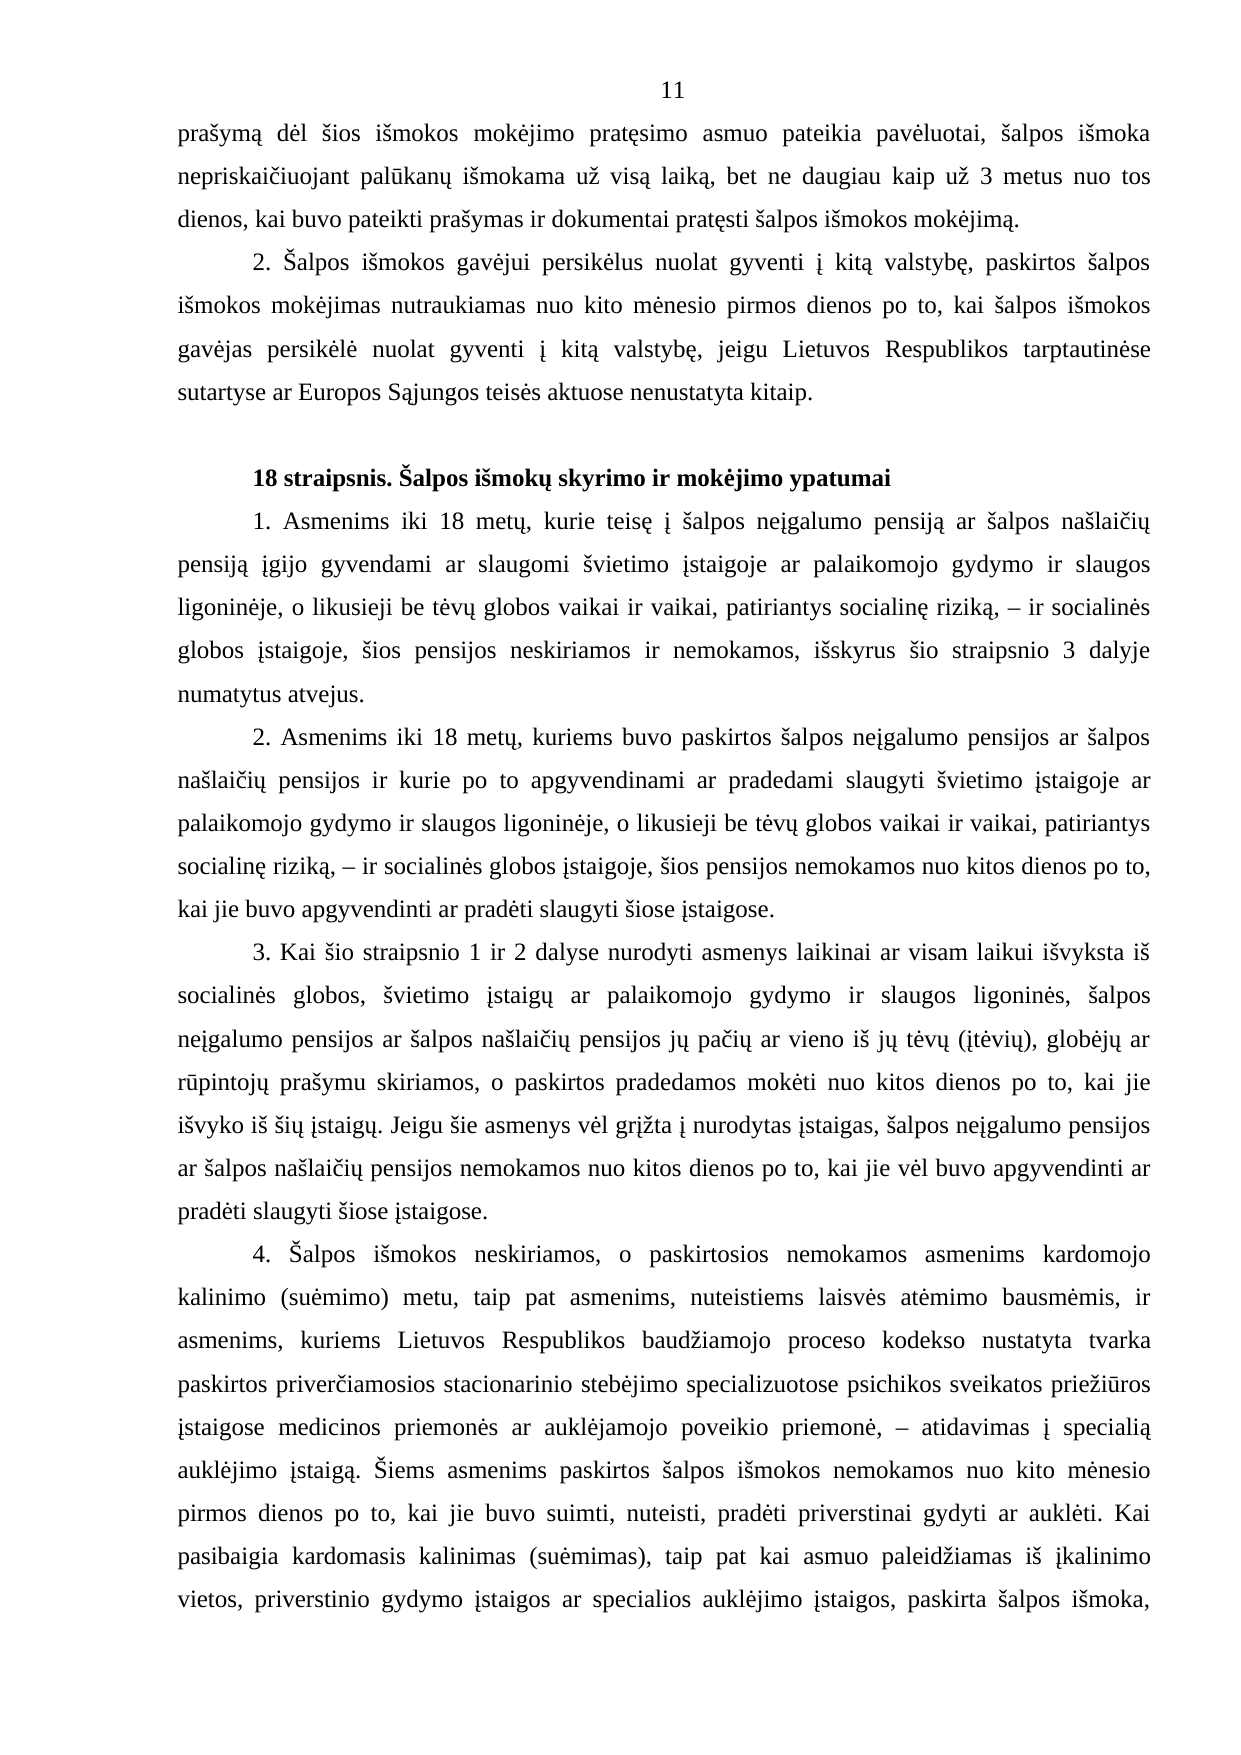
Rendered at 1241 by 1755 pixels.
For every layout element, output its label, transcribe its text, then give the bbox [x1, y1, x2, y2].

text 2. Asmenims iki 18 metų, kuriems buvo paskirtos šalpos neįgalumo pensijos ar šalpos našlaičių pensijos ir kurie po to apgyvendinami ar pradedami slaugyti švietimo įstaigoje ar palaikomojo gydymo ir slaugos ligoninėje, o likusieji be tėvų globos vaikai ir vaikai, patiriantys socialinę riziką, – ir socialinės globos įstaigoje, šios pensijos nemokamos nuo kitos dienos po to, kai jie buvo apgyvendinti ar pradėti slaugyti šiose įstaigose. [177, 722, 1152, 923]
text 18 straipsnis. Šalpos išmokų skyrimo ir mokėjimo ypatumai [177, 463, 1152, 492]
text 2. Šalpos išmokos gavėjui persikėlus nuolat gyventi į kitą valstybę, paskirtos šalpos išmokos mokėjimas nutraukiamas nuo kito mėnesio pirmos dienos po to, kai šalpos išmokos gavėjas persikėlė nuolat gyventi į kitą valstybę, jeigu Lietuvos Respublikos tarptautinėse sutartyse ar Europos Sąjungos teisės aktuose nenustatyta kitaip. [177, 247, 1152, 406]
text 4. Šalpos išmokos neskiriamos, o paskirtosios nemokamos asmenims kardomojo kalinimo (suėmimo) metu, taip pat asmenims, nuteistiems laisvės atėmimo bausmėmis, ir asmenims, kuriems Lietuvos Respublikos baudžiamojo proceso kodekso nustatyta tvarka paskirtos priverčiamosios stacionarinio stebėjimo specializuotose psichikos sveikatos priežiūros įstaigose medicinos priemonės ar auklėjamojo poveikio priemonė, – atidavimas į specialią auklėjimo įstaigą. Šiems asmenims paskirtos šalpos išmokos nemokamos nuo kito mėnesio pirmos dienos po to, kai jie buvo suimti, nuteisti, pradėti priverstinai gydyti ar auklėti. Kai pasibaigia kardomasis kalinimas (suėmimas), taip pat kai asmuo paleidžiamas iš įkalinimo vietos, priverstinio gydymo įstaigos ar specialios auklėjimo įstaigos, paskirta šalpos išmoka, [177, 1239, 1152, 1613]
text 1. Asmenims iki 18 metų, kurie teisę į šalpos neįgalumo pensiją ar šalpos našlaičių pensiją įgijo gyvendami ar slaugomi švietimo įstaigoje ar palaikomojo gydymo ir slaugos ligoninėje, o likusieji be tėvų globos vaikai ir vaikai, patiriantys socialinę riziką, – ir socialinės globos įstaigoje, šios pensijos neskiriamos ir nemokamos, išskyrus šio straipsnio 3 dalyje numatytus atvejus. [177, 506, 1152, 707]
text prašymą dėl šios išmokos mokėjimo pratęsimo asmuo pateikia pavėluotai, šalpos išmoka nepriskaičiuojant palūkanų išmokama už visą laiką, bet ne daugiau kaip už 3 metus nuo tos dienos, kai buvo pateikti prašymas ir dokumentai pratęsti šalpos išmokos mokėjimą. [177, 118, 1152, 233]
text 3. Kai šio straipsnio 1 ir 2 dalyse nurodyti asmenys laikinai ar visam laikui išvyksta iš socialinės globos, švietimo įstaigų ar palaikomojo gydymo ir slaugos ligoninės, šalpos neįgalumo pensijos ar šalpos našlaičių pensijos jų pačių ar vieno iš jų tėvų (įtėvių), globėjų ar rūpintojų prašymu skiriamos, o paskirtos pradedamos mokėti nuo kitos dienos po to, kai jie išvyko iš šių įstaigų. Jeigu šie asmenys vėl grįžta į nurodytas įstaigas, šalpos neįgalumo pensijos ar šalpos našlaičių pensijos nemokamos nuo kitos dienos po to, kai jie vėl buvo apgyvendinti ar pradėti slaugyti šiose įstaigose. [177, 937, 1152, 1225]
